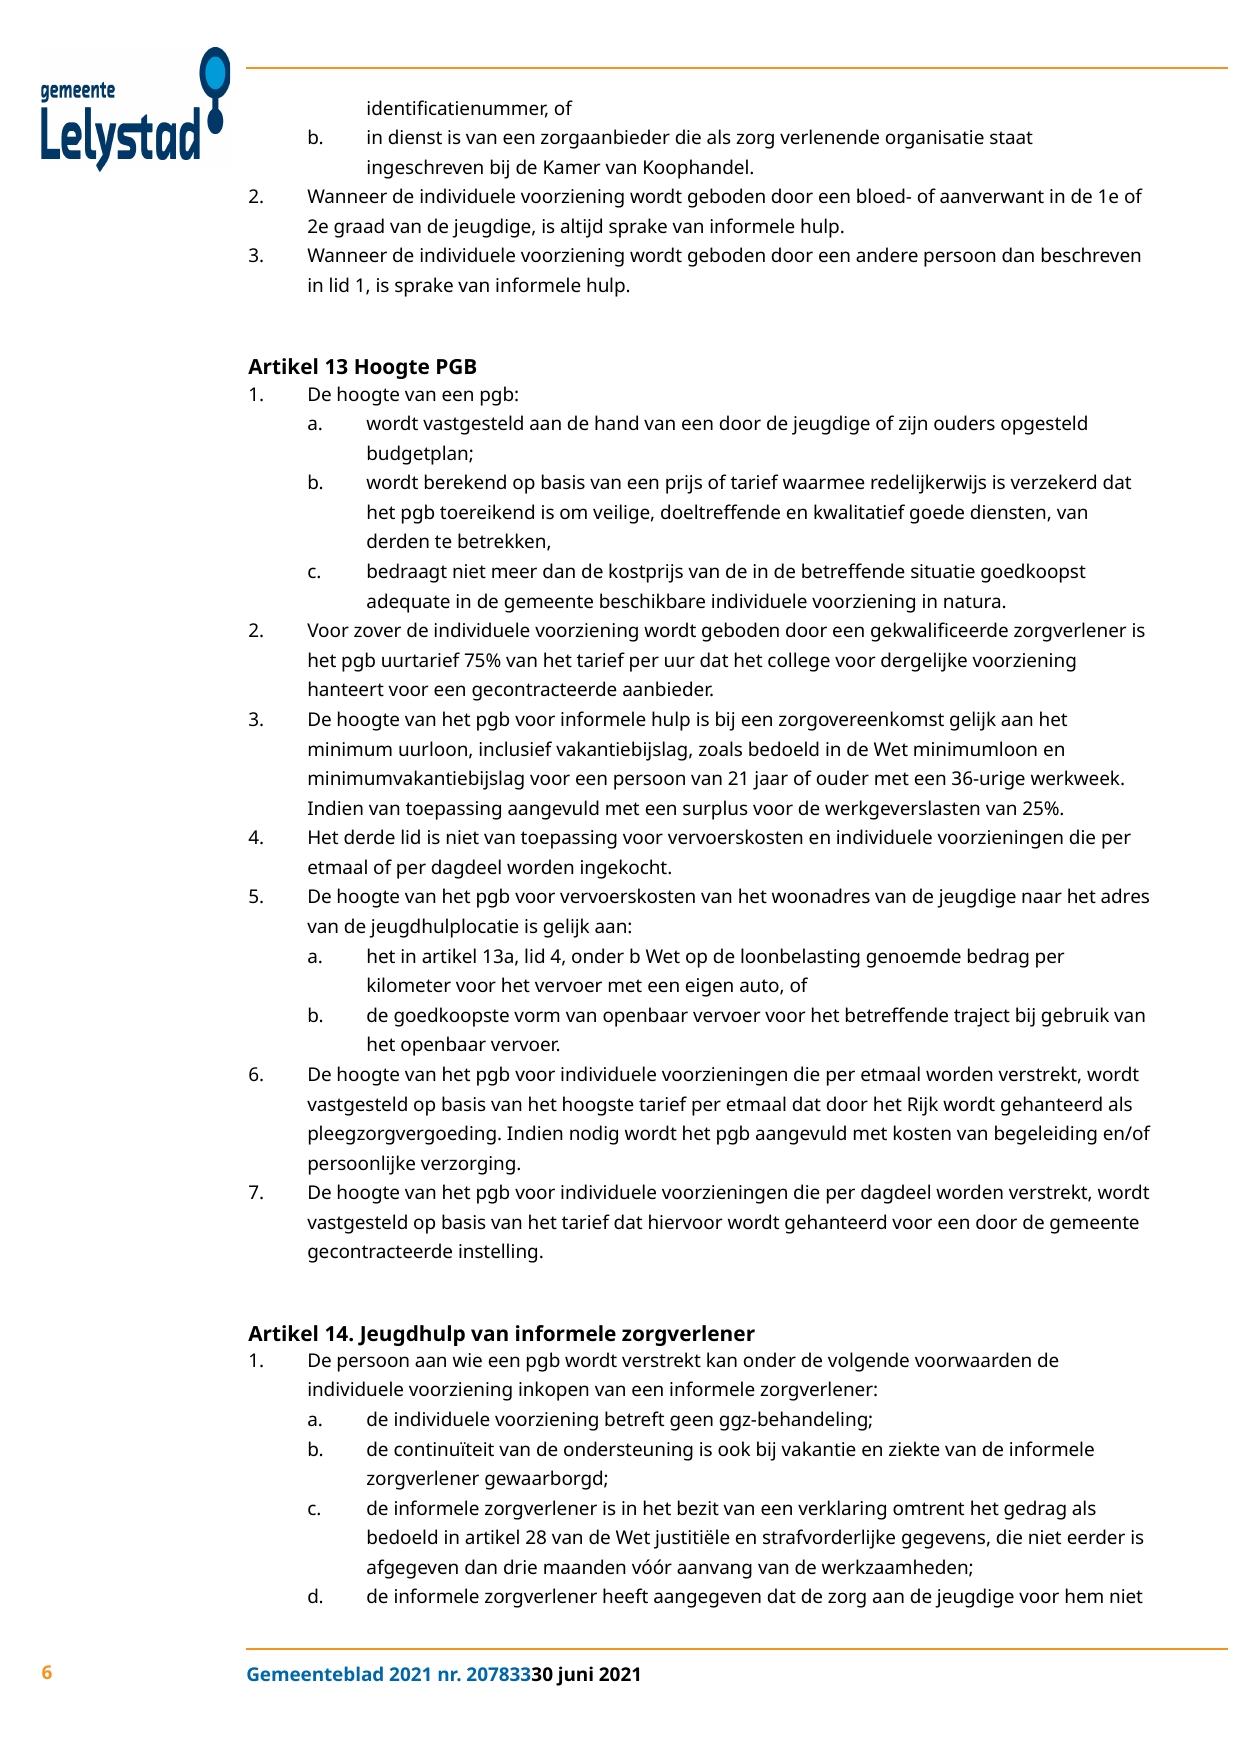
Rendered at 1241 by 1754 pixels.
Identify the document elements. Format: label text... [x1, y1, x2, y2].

list De hoogte van het pgb voor informele hulp is bij een zorgovereenkomst gelijk aan het minimum uurloon, inclusief vakantiebijslag, zoals bedoeld in de Wet minimumloon en minimumvakantiebijslag voor een persoon van 21 jaar of ouder met een 36-urige werkweek. Indien van toepassing aangevuld met een surplus voor de werkgeverslasten van 25%. [248, 706, 1152, 821]
list bedraagt niet meer dan de kostprijs van de in de betreffende situatie goedkoopst adequate in de gemeente beschikbare individuele voorziening in natura. [307, 558, 1152, 613]
list De persoon aan wie een pgb wordt verstrekt kan onder de volgende voorwaarden de individuele voorziening inkopen van een informele zorgverlener: [248, 1347, 1152, 1402]
list de goedkoopste vorm van openbaar vervoer voor het betreffende traject bij gebruik van het openbaar vervoer. [307, 1002, 1152, 1057]
text Artikel 13 Hoogte PGB [248, 352, 1152, 381]
text Artikel 14. Jeugdhulp van informele zorgverlener [248, 1319, 1152, 1347]
list identificatienummer, of [307, 95, 1152, 121]
list wordt berekend op basis van een prijs of tarief waarmee redelijkerwijs is verzekerd dat het pgb toereikend is om veilige, doeltreffende en kwalitatief goede diensten, van derden te betrekken, [307, 469, 1152, 554]
picture [41, 47, 231, 172]
list in dienst is van een zorgaanbieder die als zorg verlenende organisatie staat ingeschreven bij de Kamer van Koophandel. [307, 124, 1152, 180]
list De hoogte van het pgb voor vervoerskosten van het woonadres van de jeugdige naar het adres van de jeugdhulplocatie is gelijk aan: [248, 884, 1152, 939]
list Voor zover de individuele voorziening wordt geboden door een gekwalificeerde zorgverlener is het pgb uurtarief 75% van het tarief per uur dat het college voor dergelijke voorziening hanteert voor een gecontracteerde aanbieder. [248, 617, 1152, 702]
list de continuïteit van de ondersteuning is ook bij vakantie en ziekte van de informele zorgverlener gewaarborgd; [307, 1436, 1152, 1491]
list het in artikel 13a, lid 4, onder b Wet op de loonbelasting genoemde bedrag per kilometer voor het vervoer met een eigen auto, of [307, 943, 1152, 998]
list Het derde lid is niet van toepassing voor vervoerskosten en individuele voorzieningen die per etmaal of per dagdeel worden ingekocht. [248, 824, 1152, 880]
list De hoogte van het pgb voor individuele voorzieningen die per dagdeel worden verstrekt, wordt vastgesteld op basis van het tarief dat hiervoor wordt gehanteerd voor een door de gemeente gecontracteerde instelling. [248, 1179, 1152, 1264]
list Wanneer de individuele voorziening wordt geboden door een andere persoon dan beschreven in lid 1, is sprake van informele hulp. [248, 243, 1152, 298]
list de informele zorgverlener is in het bezit van een verklaring omtrent het gedrag als bedoeld in artikel 28 van de Wet justitiële en strafvorderlijke gegevens, die niet eerder is afgegeven dan drie maanden vóór aanvang van de werkzaamheden; [307, 1495, 1152, 1580]
list de individuele voorziening betreft geen ggz-behandeling; [307, 1406, 1152, 1432]
list Wanneer de individuele voorziening wordt geboden door een bloed- of aanverwant in de 1e of 2e graad van de jeugdige, is altijd sprake van informele hulp. [248, 183, 1152, 239]
list De hoogte van een pgb: [248, 381, 1152, 406]
list de informele zorgverlener heeft aangegeven dat de zorg aan de jeugdige voor hem niet [307, 1584, 1152, 1609]
list wordt vastgesteld aan de hand van een door de jeugdige of zijn ouders opgesteld budgetplan; [307, 410, 1152, 466]
list De hoogte van het pgb voor individuele voorzieningen die per etmaal worden verstrekt, wordt vastgesteld op basis van het hoogste tarief per etmaal dat door het Rijk wordt gehanteerd als pleegzorgvergoeding. Indien nodig wordt het pgb aangevuld met kosten van begeleiding en/of persoonlijke verzorging. [248, 1061, 1152, 1176]
